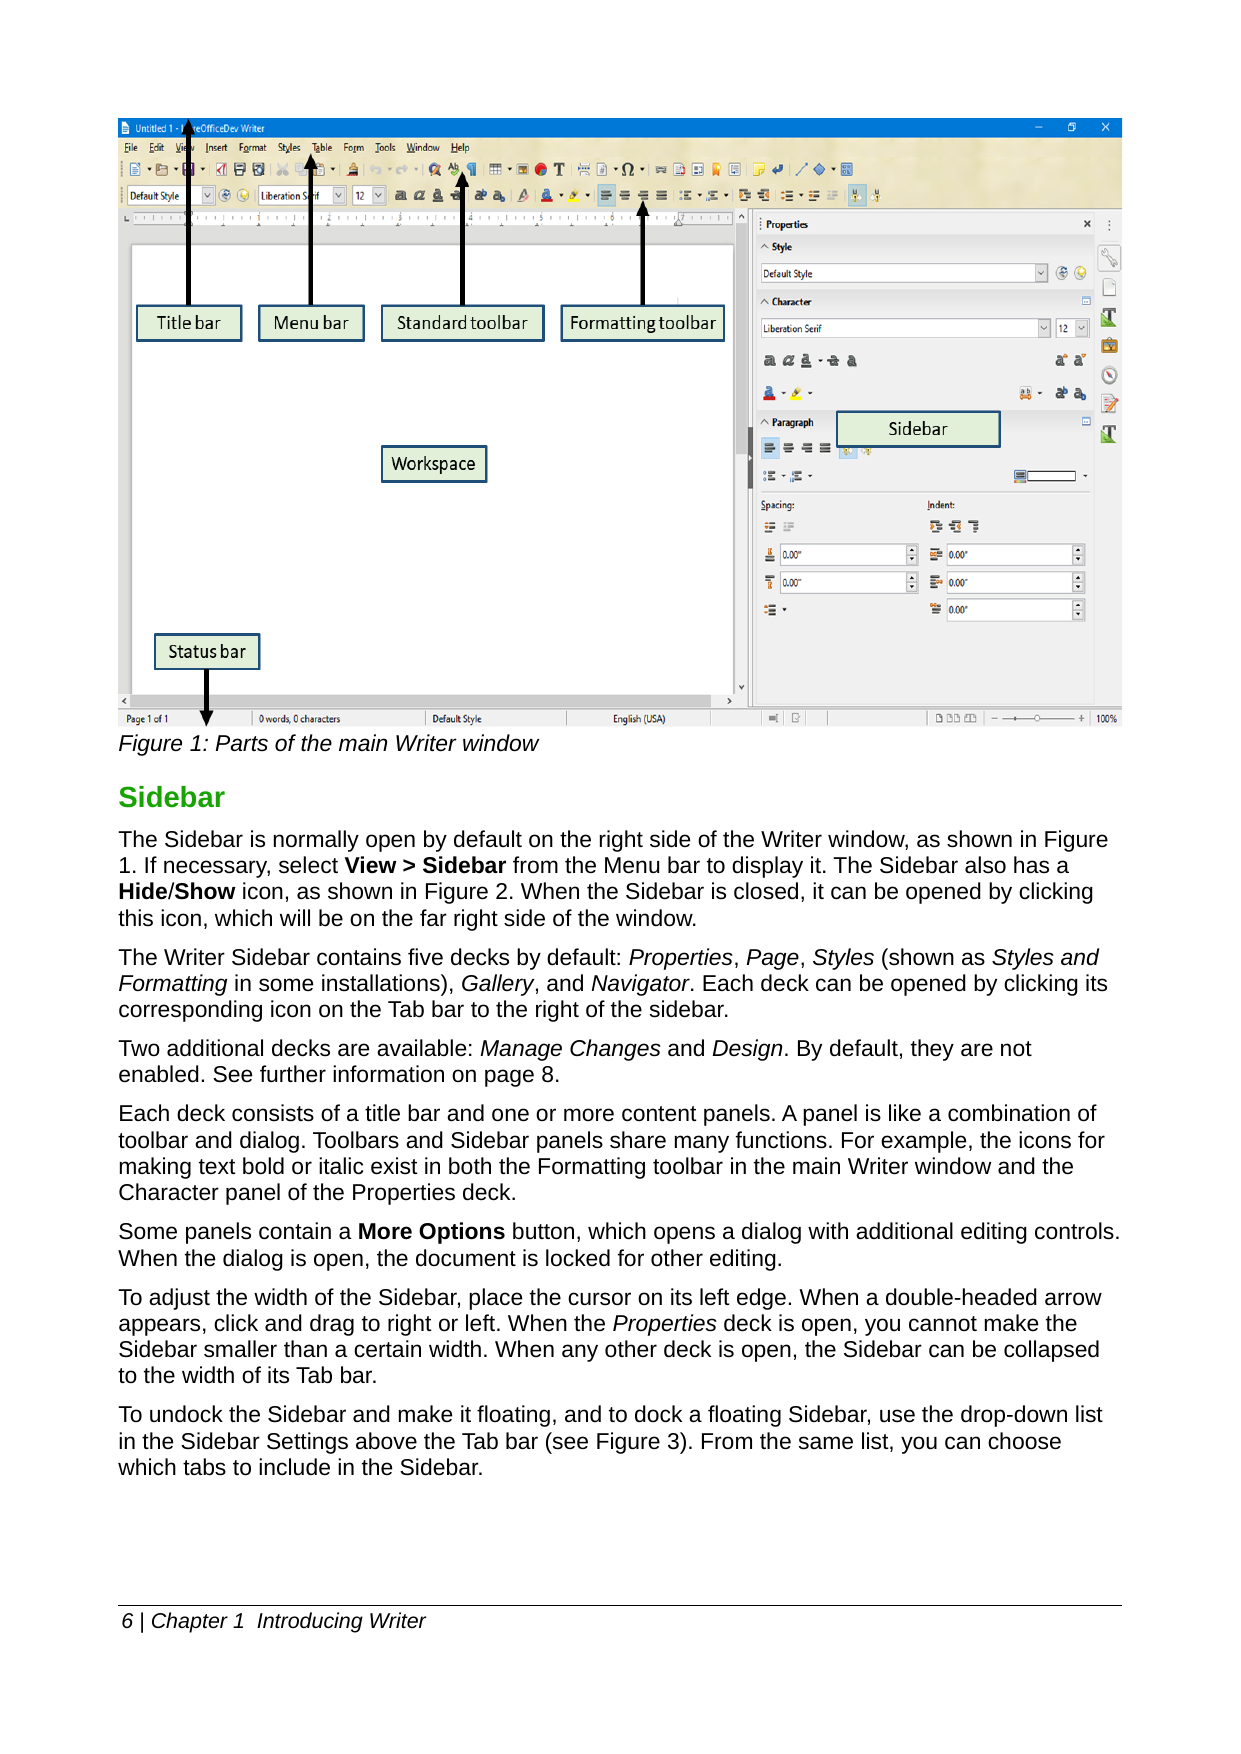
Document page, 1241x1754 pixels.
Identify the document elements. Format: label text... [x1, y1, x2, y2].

text To undock the Sidebar and make it floating, and to dock a floating Sidebar, use the drop-down list in the Sidebar Settings above the Tab bar (see Figure 3). From the same list, you can choose which tabs to include in the Sidebar. [118, 1401, 1122, 1480]
text Figure 1: Parts of the main Writer window [118, 731, 1122, 757]
text The Sidebar is normally open by default on the right side of the Writer window, as shown in Figure 1. If necessary, select View > Sidebar from the Menu bar to display it. The Sidebar also has a Hide/Show icon, as shown in Figure 2. When the Sidebar is closed, it can be opened by clicking this icon, which will be on the far right side of the window. [118, 826, 1122, 931]
text The Writer Sidebar contains five decks by default: Properties, Page, Styles (shown as Styles and Formatting in some installations), Gallery, and Navigator. Each deck can be opened by clicking its corresponding icon on the Tab bar to the right of the sidebar. [118, 943, 1122, 1023]
text Each deck consists of a title bar and one or more content panels. A panel is like a combination of toolbar and dialog. Toolbars and Sidebar panels share many functions. For example, the icons for making text bold or italic exist in both the Formatting toolbar in the main Writer window and the Character panel of the Properties deck. [118, 1100, 1122, 1206]
picture [118, 118, 1123, 731]
text To adjust the width of the Sidebar, place the cursor on its left edge. When a double-headed arrow appears, click and drag to right or left. When the Properties deck is open, you cannot make the Sidebar smaller than a certain width. When any other deck is open, the Sidebar can be collapsed to the width of its Tab bar. [118, 1283, 1122, 1389]
text Two additional decks are available: Manage Changes and Design. By default, they are not enabled. See further information on page 8. [118, 1035, 1122, 1088]
text Some panels contain a More Options button, which opens a dialog with additional editing controls. When the dialog is open, the document is locked for other editing. [118, 1218, 1122, 1271]
subtitle Sidebar [118, 780, 1122, 814]
